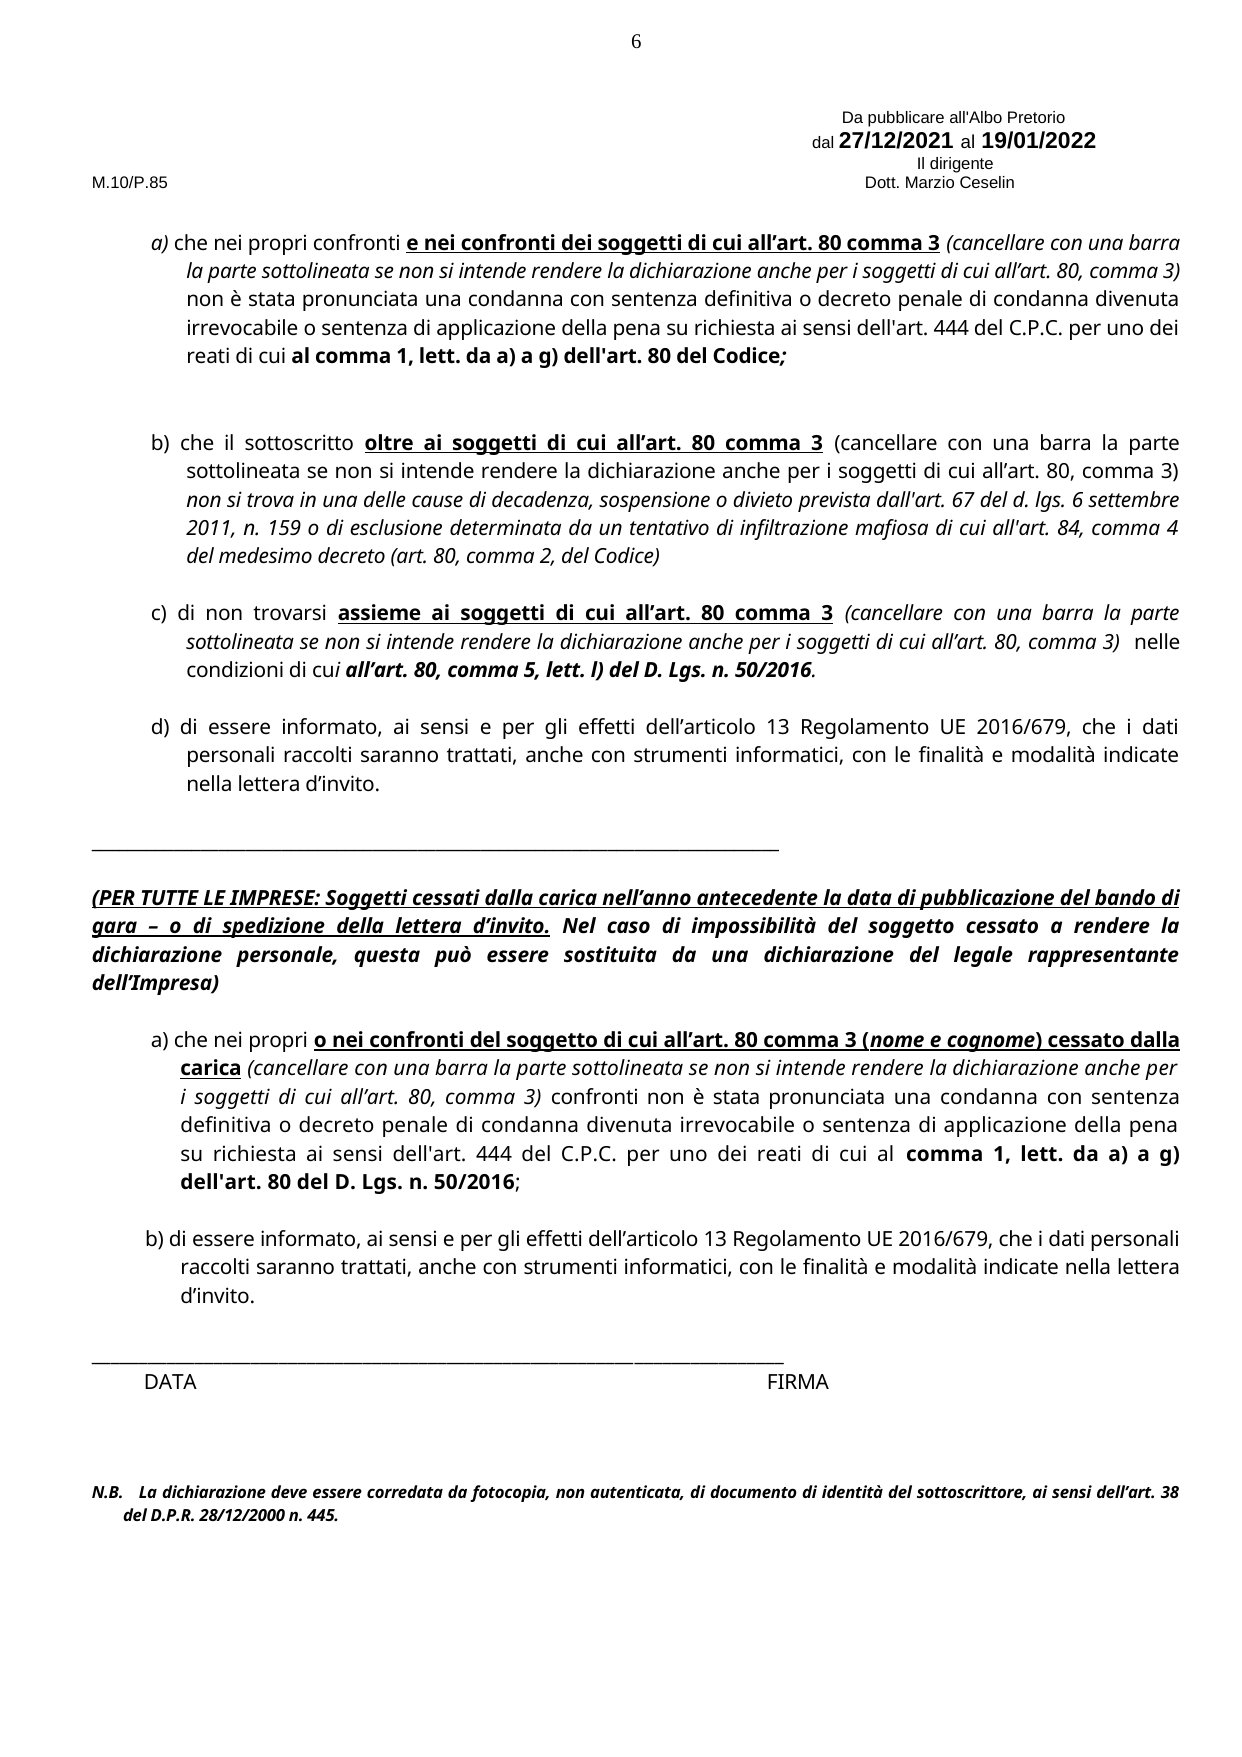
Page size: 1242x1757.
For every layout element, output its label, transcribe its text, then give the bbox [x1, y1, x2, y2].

text DATA FIRMA [92, 1367, 1180, 1396]
text c) di non trovarsi assieme ai soggetti di cui all’art. 80 comma 3 (cancellare con una barra la parte sottolineata se non si intende rendere la dichiarazione anche per i soggetti di cui all’art. 80, comma 3) nelle condizioni di cui all’art. 80, comma 5, lett. l) del D. Lgs. n. 50/2016. [151, 598, 1180, 684]
text b) che il sottoscritto oltre ai soggetti di cui all’art. 80 comma 3 (cancellare con una barra la parte sottolineata se non si intende rendere la dichiarazione anche per i soggetti di cui all’art. 80, comma 3) non si trova in una delle cause di decadenza, sospensione o divieto prevista dall'art. 67 del d. lgs. 6 settembre 2011, n. 159 o di esclusione determinata da un tentativo di infiltrazione mafiosa di cui all'art. 84, comma 4 del medesimo decreto (art. 80, comma 2, del Codice) [151, 428, 1180, 570]
text (PER TUTTE LE IMPRESE: Soggetti cessati dalla carica nell’anno antecedente la data di pubblicazione del bando di gara – o di spedizione della lettera d’invito. Nel caso di impossibilità del soggetto cessato a rendere la dichiarazione personale, questa può essere sostituita da una dichiarazione del legale rappresentante dell’Impresa) [92, 883, 1180, 997]
text ____________________________________________________________________________ [92, 826, 1180, 854]
text __________________________________________________________________________ [92, 1339, 1174, 1367]
text a) che nei propri o nei confronti del soggetto di cui all’art. 80 comma 3 (nome e cognome) cessato dalla carica (cancellare con una barra la parte sottolineata se non si intende rendere la dichiarazione anche per i soggetti di cui all’art. 80, comma 3) confronti non è stata pronunciata una condanna con sentenza definitiva o decreto penale di condanna divenuta irrevocabile o sentenza di applicazione della pena su richiesta ai sensi dell'art. 444 del C.P.C. per uno dei reati di cui al comma 1, lett. da a) a g) dell'art. 80 del D. Lgs. n. 50/2016; [151, 1025, 1180, 1196]
text b) di essere informato, ai sensi e per gli effetti dell’articolo 13 Regolamento UE 2016/679, che i dati personali raccolti saranno trattati, anche con strumenti informatici, con le finalità e modalità indicate nella lettera d’invito. [145, 1224, 1180, 1309]
text a) che nei propri confronti e nei confronti dei soggetti di cui all’art. 80 comma 3 (cancellare con una barra la parte sottolineata se non si intende rendere la dichiarazione anche per i soggetti di cui all’art. 80, comma 3) non è stata pronunciata una condanna con sentenza definitiva o decreto penale di condanna divenuta irrevocabile o sentenza di applicazione della pena su richiesta ai sensi dell'art. 444 del C.P.C. per uno dei reati di cui al comma 1, lett. da a) a g) dell'art. 80 del Codice; [151, 228, 1180, 370]
text N.B. La dichiarazione deve essere corredata da fotocopia, non autenticata, di documento di identità del sottoscrittore, ai sensi dell’art. 38 del D.P.R. 28/12/2000 n. 445. [92, 1481, 1180, 1526]
text d) di essere informato, ai sensi e per gli effetti dell’articolo 13 Regolamento UE 2016/679, che i dati personali raccolti saranno trattati, anche con strumenti informatici, con le finalità e modalità indicate nella lettera d’invito. [151, 712, 1180, 797]
